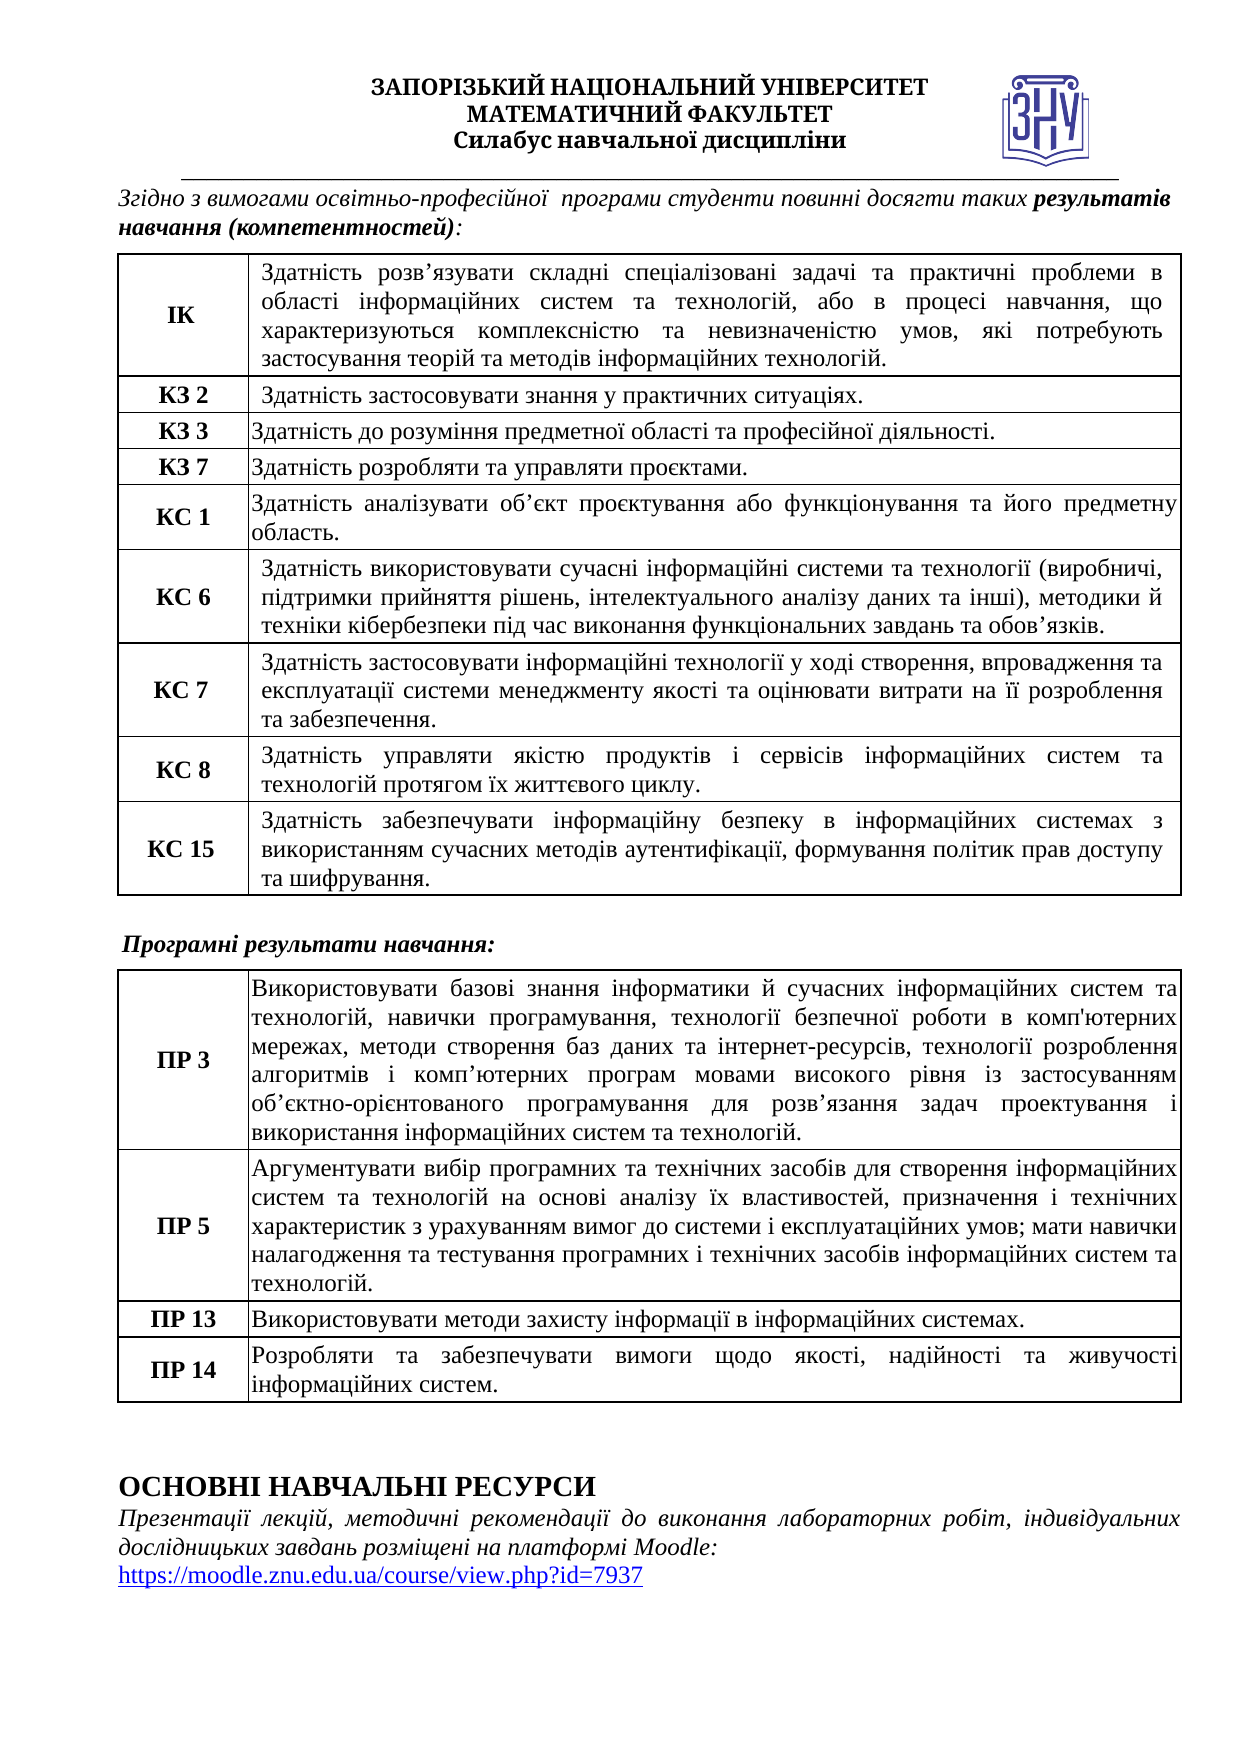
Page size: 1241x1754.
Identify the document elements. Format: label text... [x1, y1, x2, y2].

table_cell Здатність використовувати сучасні інформаційні системи та технології (виробничі, підтримки прийняття рішень, інтелектуального аналізу даних та інші), методики й техніки кібербезпеки під час виконання функціональних завдань та обов’язків. [249, 550, 1180, 642]
table_cell Здатність застосовувати знання у практичних ситуаціях. [249, 377, 1180, 411]
table_header Використовувати базові знання інформатики й сучасних інформаційних систем та технологій, навички програмування, технології безпечної роботи в комп'ютерних мережах, методи створення баз даних та інтернет-ресурсів, технології розроблення алгоритмів і комп’ютерних програм мовами високого рівня із застосуванням об’єктно-орієнтованого програмування для розв’язання задач проектування і використання інформаційних систем та технологій. [249, 971, 1180, 1149]
subtitle Згідно з вимогами освітньо-професійної програми студенти повинні досягти таких результатів навчання (компетентностей): [118, 183, 1181, 240]
table_header Здатність розв’язувати складні спеціалізовані задачі та практичні проблеми в області інформаційних систем та технологій, або в процесі навчання, що характеризуються комплексністю та невизначеністю умов, які потребують застосування теорій та методів інформаційних технологій. [249, 255, 1180, 375]
table_cell ПР 14 [119, 1338, 248, 1401]
table_header ПР 3 [119, 971, 248, 1149]
table_cell КС 8 [119, 737, 248, 801]
table_cell КС 15 [119, 802, 248, 894]
table_cell Здатність до розуміння предметної області та професійної діяльності. [249, 413, 1180, 447]
table_cell Використовувати методи захисту інформації в інформаційних системах. [249, 1302, 1180, 1336]
table_cell КЗ 3 [119, 413, 248, 447]
text Презентації лекцій, методичні рекомендації до виконання лабораторних робіт, індивідуальних дослідницьких завдань розміщені на платформі Moodle: [118, 1503, 1181, 1561]
table_cell ПР 13 [119, 1302, 248, 1336]
table_cell Аргументувати вибір програмних та технічних засобів для створення інформаційних систем та технологій на основі аналізу їх властивостей, призначення і технічних характеристик з урахуванням вимог до системи і експлуатаційних умов; мати навички налагодження та тестування програмних і технічних засобів інформаційних систем та технологій. [249, 1150, 1180, 1300]
picture [1002, 75, 1089, 167]
table_cell ПР 5 [119, 1150, 248, 1300]
table_cell КЗ 2 [119, 377, 248, 411]
table_cell КЗ 7 [119, 449, 248, 484]
table_cell КС 7 [119, 644, 248, 736]
table_header ІК [119, 255, 248, 375]
table_cell Розробляти та забезпечувати вимоги щодо якості, надійності та живучості інформаційних систем. [249, 1338, 1180, 1401]
table_cell Здатність забезпечувати інформаційну безпеку в інформаційних системах з використанням сучасних методів аутентифікації, формування політик прав доступу та шифрування. [249, 802, 1180, 894]
subtitle ОСНОВНІ НАВЧАЛЬНІ РЕСУРСИ [118, 1469, 1181, 1503]
table_cell Здатність розробляти та управляти проєктами. [249, 449, 1180, 484]
subtitle Програмні результати навчання: [122, 929, 1181, 958]
table_cell Здатність управляти якістю продуктів і сервісів інформаційних систем та технологій протягом їх життєвого циклу. [249, 737, 1180, 801]
text https://moodle.znu.edu.ua/course/view.php?id=7937 [118, 1561, 1181, 1589]
table_cell Здатність аналізувати об’єкт проєктування або функціонування та його предметну область. [249, 485, 1180, 548]
table_cell Здатність застосовувати інформаційні технології у ході створення, впровадження та експлуатації системи менеджменту якості та оцінювати витрати на її розроблення та забезпечення. [249, 644, 1180, 736]
table_cell КС 1 [119, 485, 248, 548]
table_cell КС 6 [119, 550, 248, 642]
